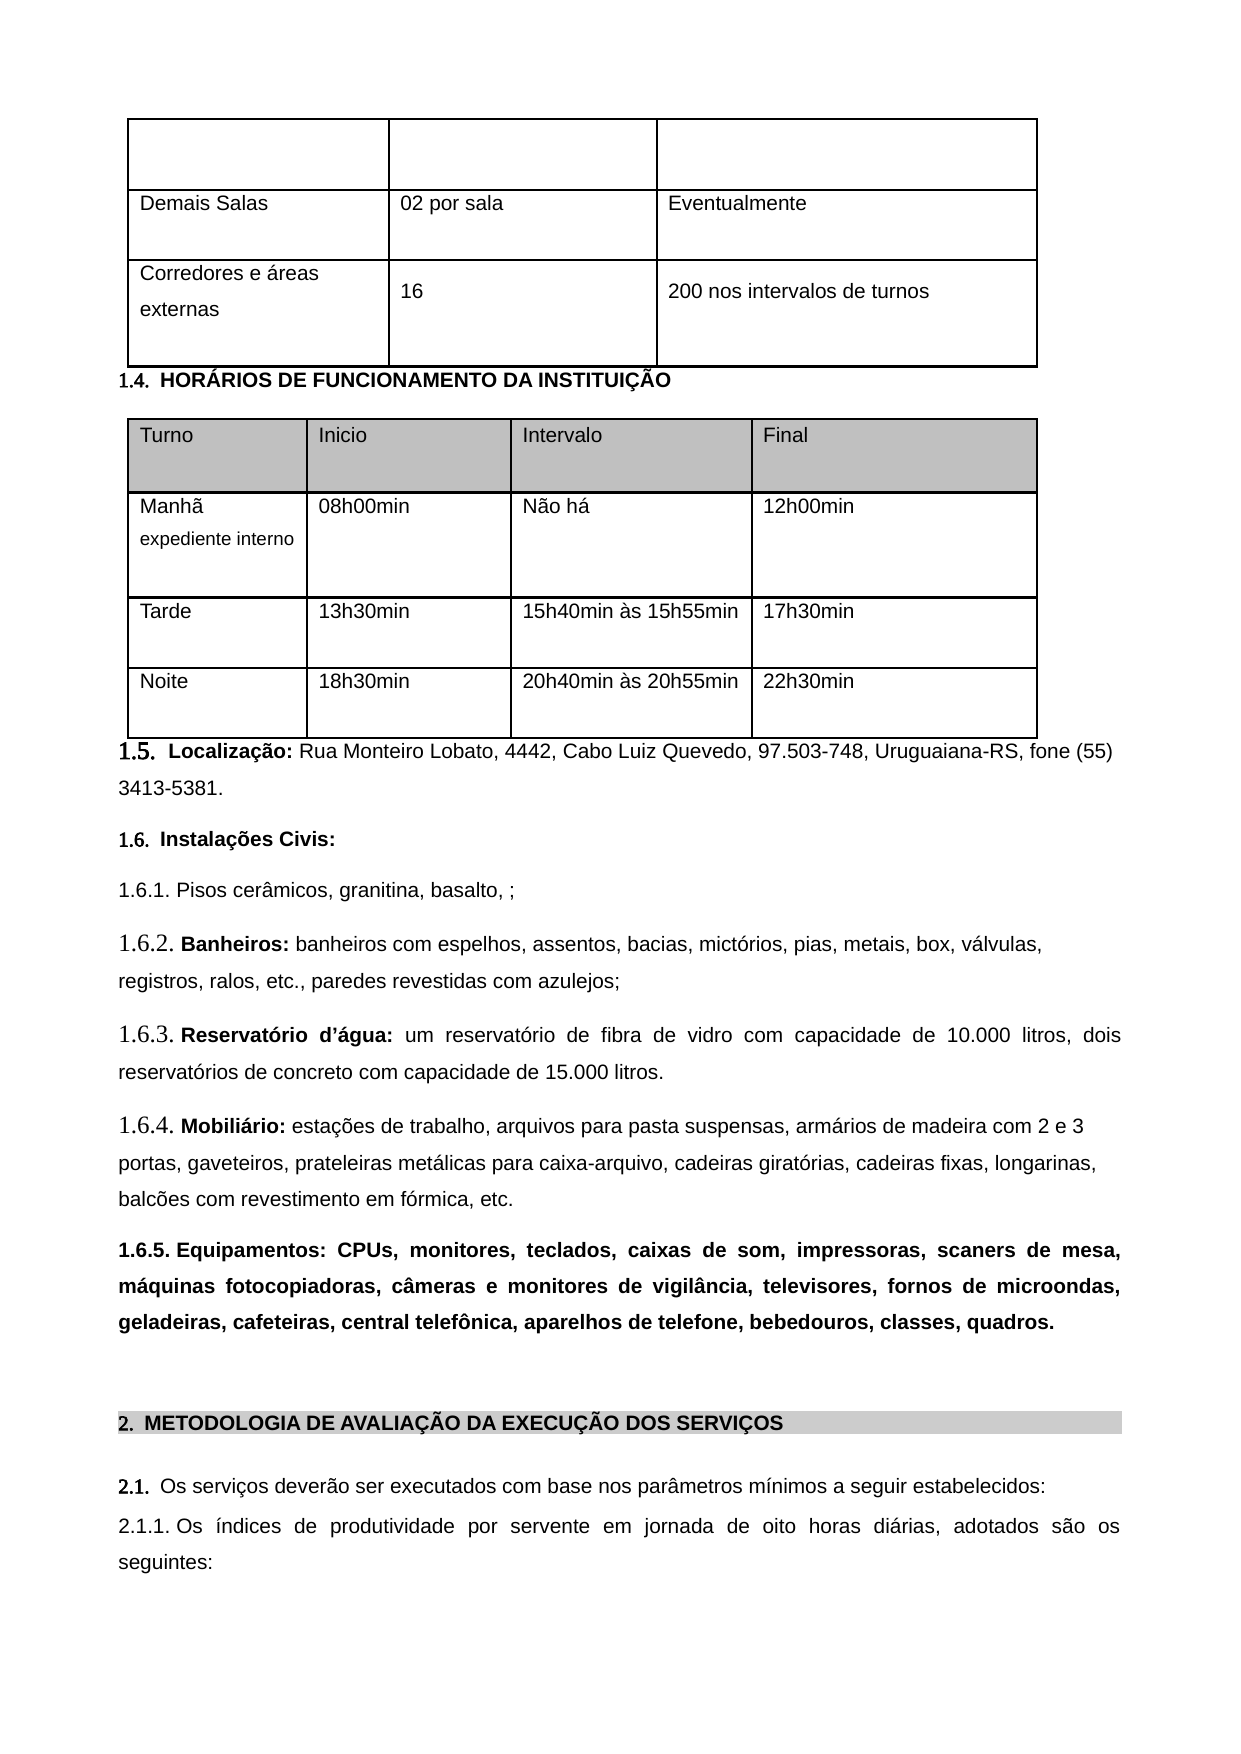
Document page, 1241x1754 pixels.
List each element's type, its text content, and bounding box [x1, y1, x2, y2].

table_cell 200 nos intervalos de turnos [658, 261, 1036, 365]
table_cell Manhã expediente interno [129, 494, 306, 596]
table_cell 08h00min [308, 494, 510, 596]
list METODOLOGIA DE AVALIAÇÃO DA EXECUÇÃO DOS SERVIÇOS [118, 1411, 1122, 1434]
list HORÁRIOS DE FUNCIONAMENTO DA INSTITUIÇÃO [118, 367, 1122, 391]
table_cell Não há [512, 494, 751, 596]
list Localização: Rua Monteiro Lobato, 4442, Cabo Luiz Quevedo, 97.503-748, Uruguaiana-RS, fone (55) 3413-5381. [118, 739, 1122, 800]
table_cell [658, 120, 1036, 188]
list Pisos cerâmicos, granitina, basalto, ; [118, 877, 1122, 901]
list Instalações Civis: [118, 827, 1122, 851]
table_cell 12h00min [753, 494, 1036, 596]
list Banheiros: banheiros com espelhos, assentos, bacias, mictórios, pias, metais, box, válvulas, registros, ralos, etc., paredes revestidas com azulejos; [118, 928, 1122, 993]
table_cell Noite [129, 669, 306, 737]
table_cell 22h30min [753, 669, 1036, 737]
table_cell 13h30min [308, 599, 510, 667]
table_cell 20h40min às 20h55min [512, 669, 751, 737]
table_cell Eventualmente [658, 191, 1036, 259]
table_cell [129, 120, 388, 188]
table_cell 18h30min [308, 669, 510, 737]
list Mobiliário: estações de trabalho, arquivos para pasta suspensas, armários de madeira com 2 e 3 portas, gaveteiros, prateleiras metálicas para caixa-arquivo, cadeiras giratórias, cadeiras fixas, longarinas, balcões com revestimento em fórmica, etc. [118, 1110, 1122, 1211]
list Os índices de produtividade por servente em jornada de oito horas diárias, adotados são os seguintes: [118, 1514, 1122, 1574]
table_cell 16 [390, 261, 656, 365]
list Reservatório d’água: um reservatório de fibra de vidro com capacidade de 10.000 litros, dois reservatórios de concreto com capacidade de 15.000 litros. [118, 1019, 1122, 1084]
table_cell Tarde [129, 599, 306, 667]
table_header Final [753, 420, 1036, 491]
table_cell [390, 120, 656, 188]
list Equipamentos: CPUs, monitores, teclados, caixas de som, impressoras, scaners de mesa, máquinas fotocopiadoras, câmeras e monitores de vigilância, televisores, fornos de microondas, geladeiras, cafeteiras, central telefônica, aparelhos de telefone, bebedouros, classes, quadros. [118, 1238, 1122, 1333]
table_cell Demais Salas [129, 191, 388, 259]
table_cell Corredores e áreas externas [129, 261, 388, 365]
table_header Intervalo [512, 420, 751, 491]
table_header Turno [129, 420, 306, 491]
list Os serviços deverão ser executados com base nos parâmetros mínimos a seguir estabelecidos: [118, 1474, 1122, 1498]
table_cell 17h30min [753, 599, 1036, 667]
table_cell 02 por sala [390, 191, 656, 259]
table_cell 15h40min às 15h55min [512, 599, 751, 667]
table_header Inicio [308, 420, 510, 491]
